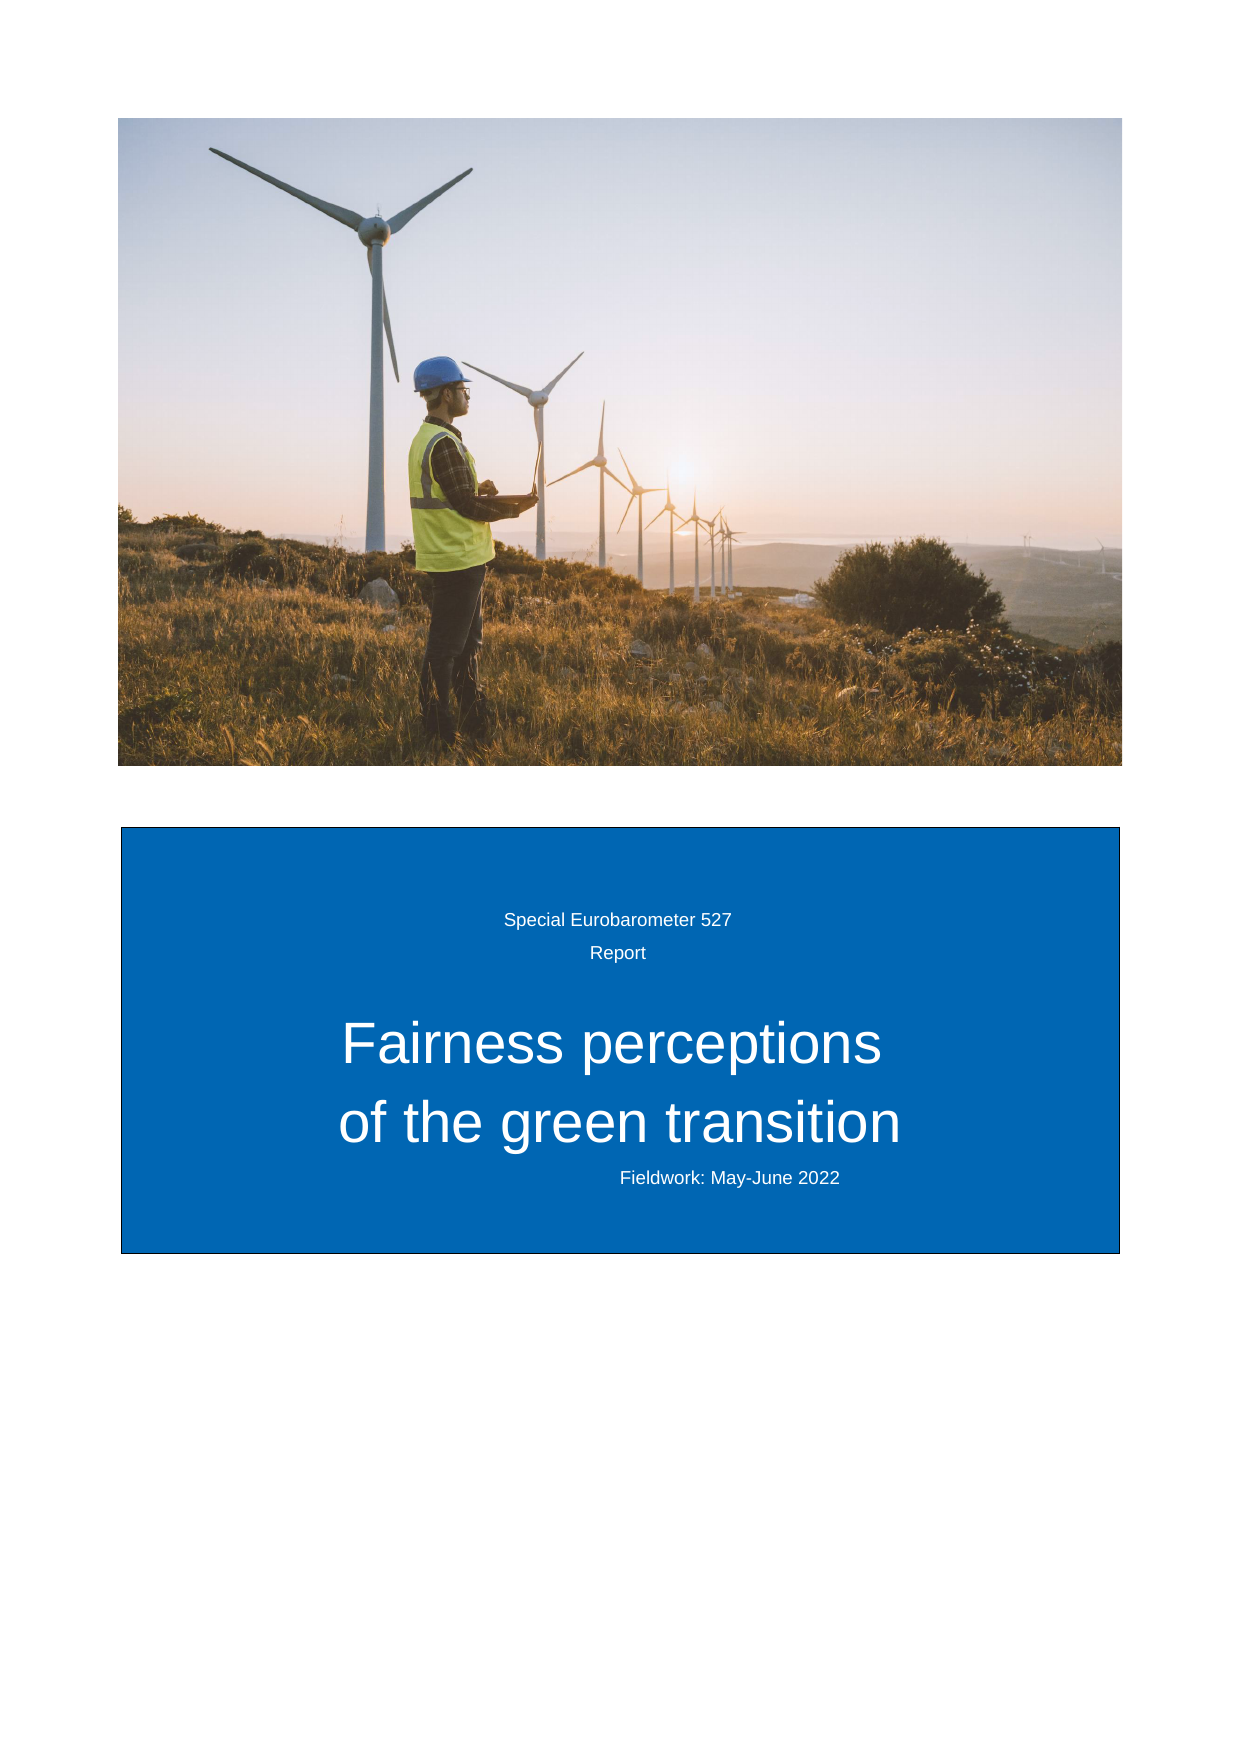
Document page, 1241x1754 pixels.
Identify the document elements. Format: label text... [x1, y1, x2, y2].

text Fairness perceptions [130, 1009, 1111, 1076]
picture [118, 118, 1123, 766]
text Special Eurobarometer 527 [130, 908, 1111, 930]
text Report [130, 942, 1111, 963]
text of the green transition [130, 1088, 1111, 1155]
text Fieldwork: May-June 2022 [130, 1167, 1111, 1188]
